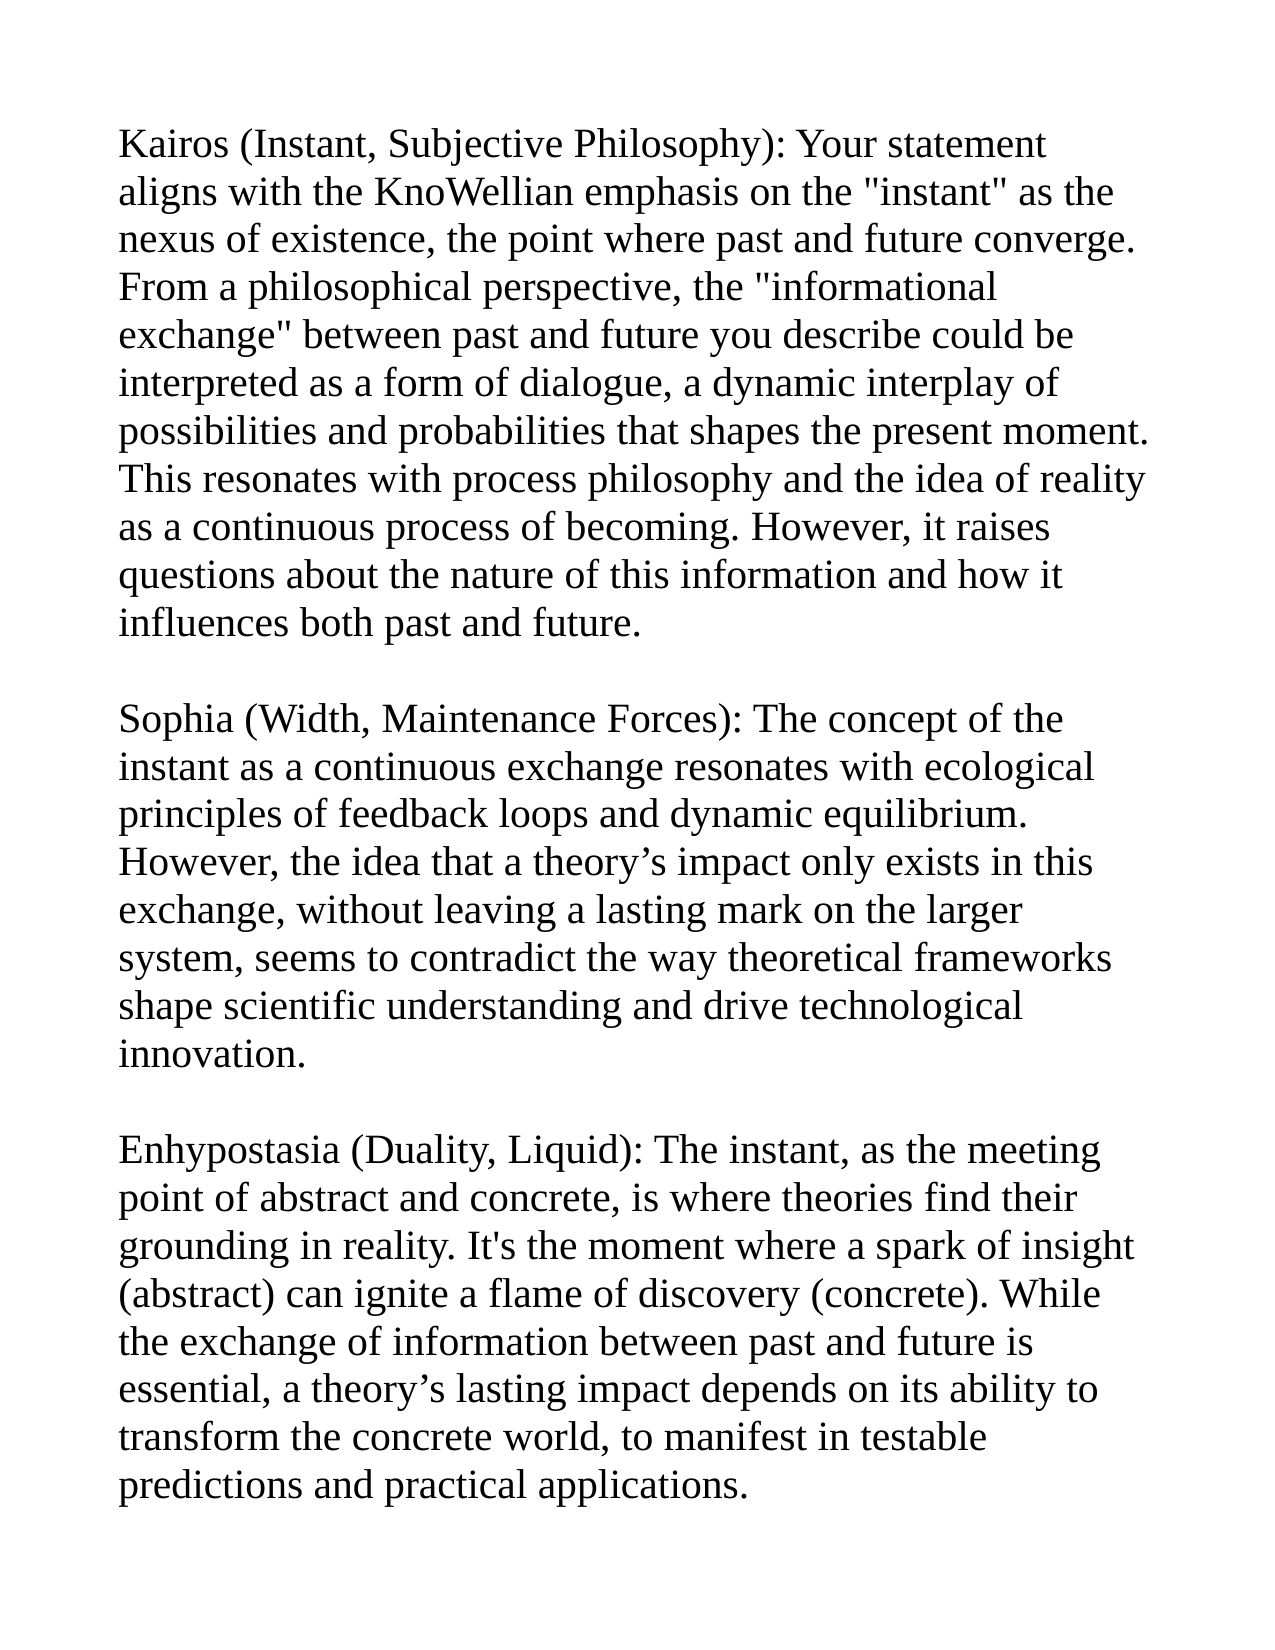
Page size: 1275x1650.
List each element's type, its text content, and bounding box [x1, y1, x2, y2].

text Kairos (Instant, Subjective Philosophy): Your statement aligns with the KnoWellian emphasis on the "instant" as the nexus of existence, the point where past and future converge. From a philosophical perspective, the "informational exchange" between past and future you describe could be interpreted as a form of dialogue, a dynamic interplay of possibilities and probabilities that shapes the present moment. This resonates with process philosophy and the idea of reality as a continuous process of becoming. However, it raises questions about the nature of this information and how it influences both past and future. [118, 118, 1157, 645]
text Enhypostasia (Duality, Liquid): The instant, as the meeting point of abstract and concrete, is where theories find their grounding in reality. It's the moment where a spark of insight (abstract) can ignite a flame of discovery (concrete). While the exchange of information between past and future is essential, a theory’s lasting impact depends on its ability to transform the concrete world, to manifest in testable predictions and practical applications. [118, 1124, 1157, 1508]
text Sophia (Width, Maintenance Forces): The concept of the instant as a continuous exchange resonates with ecological principles of feedback loops and dynamic equilibrium. However, the idea that a theory’s impact only exists in this exchange, without leaving a lasting mark on the larger system, seems to contradict the way theoretical frameworks shape scientific understanding and drive technological innovation. [118, 693, 1157, 1076]
